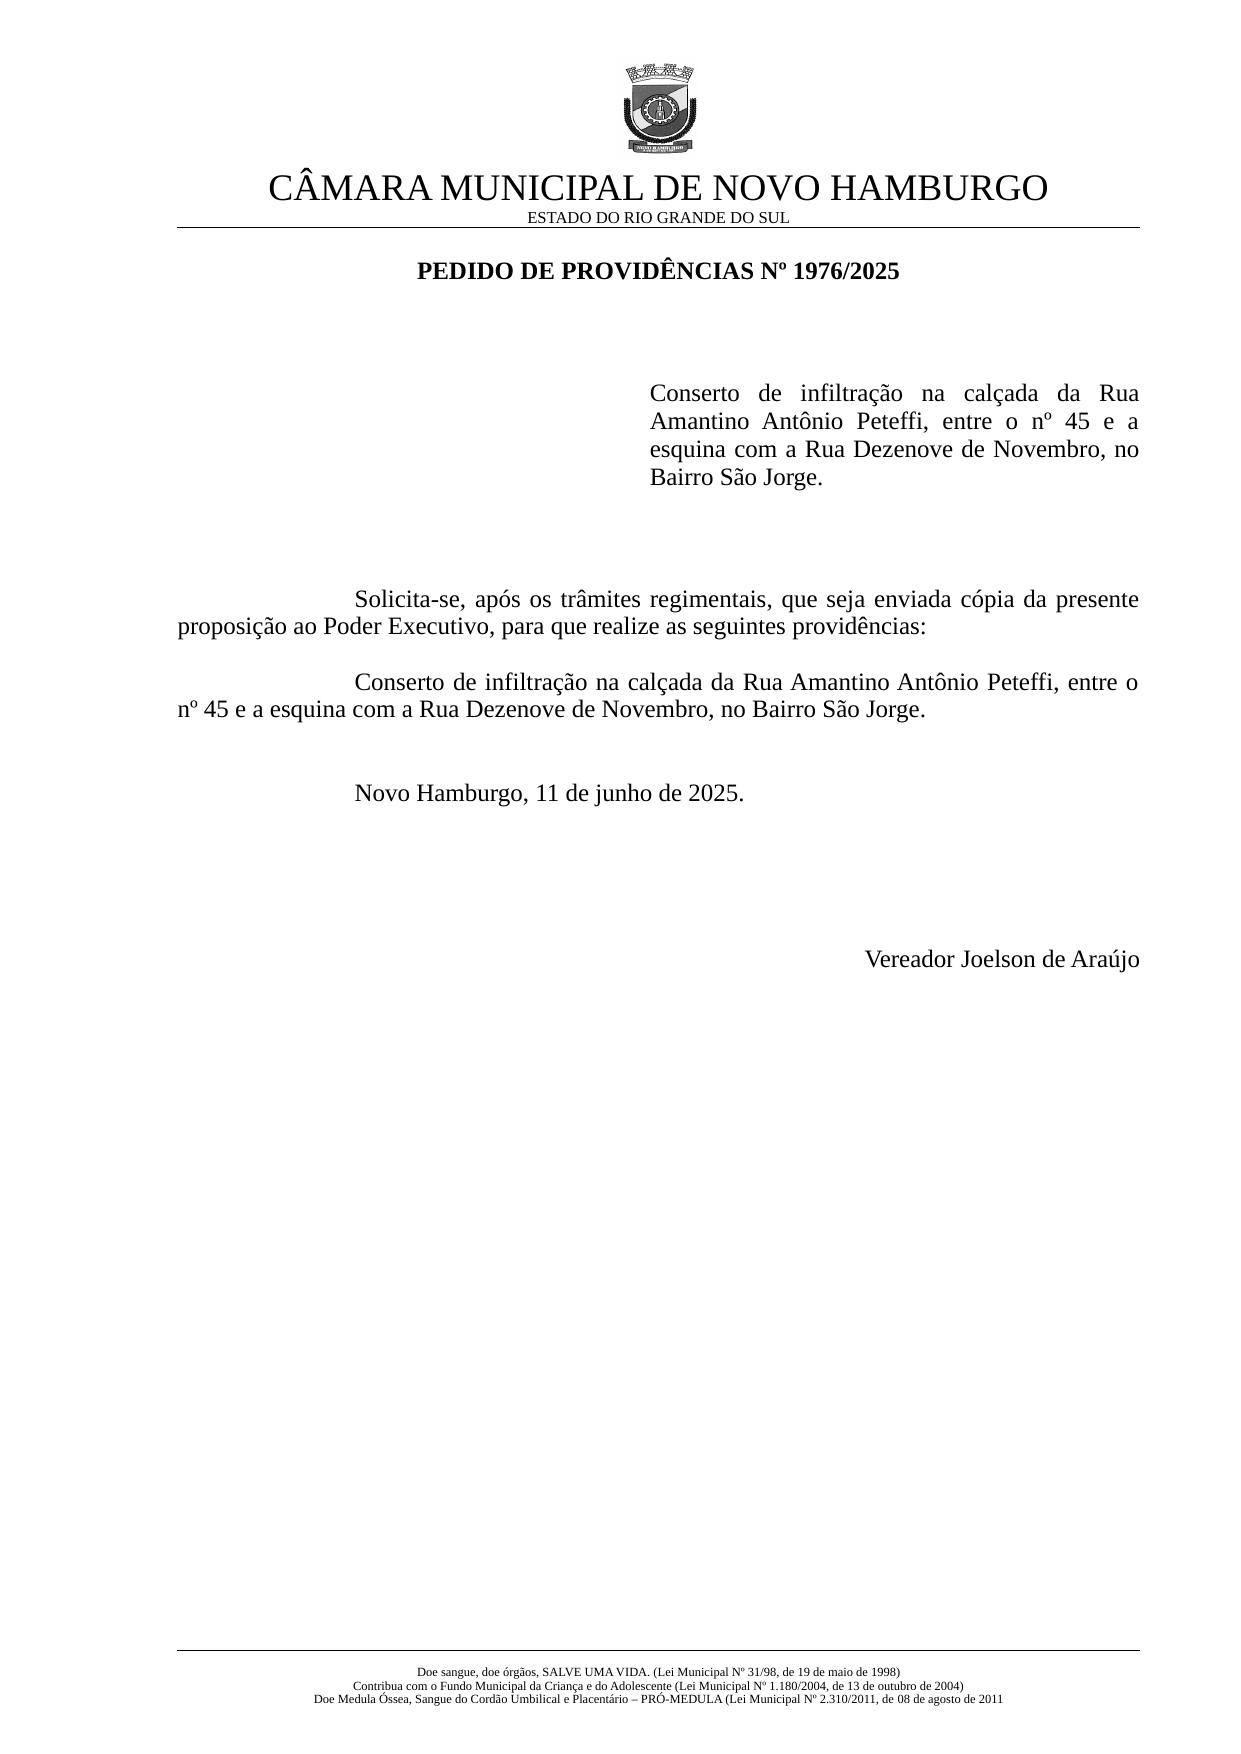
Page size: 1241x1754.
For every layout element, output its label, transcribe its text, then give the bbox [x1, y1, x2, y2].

text Solicita-se, após os trâmites regimentais, que seja enviada cópia da presente proposição ao Poder Executivo, para que realize as seguintes providências: [177, 585, 1140, 640]
text Conserto de infiltração na calçada da Rua Amantino Antônio Peteffi, entre o nº 45 e a esquina com a Rua Dezenove de Novembro, no Bairro São Jorge. [649, 379, 1140, 490]
text Vereador Joelson de Araújo [177, 945, 1140, 973]
text Conserto de infiltração na calçada da Rua Amantino Antônio Peteffi, entre o nº 45 e a esquina com a Rua Dezenove de Novembro, no Bairro São Jorge. [177, 668, 1140, 723]
text Novo Hamburgo, 11 de junho de 2025. [177, 779, 1140, 806]
text PEDIDO DE PROVIDÊNCIAS Nº 1976/2025 [177, 257, 1140, 285]
